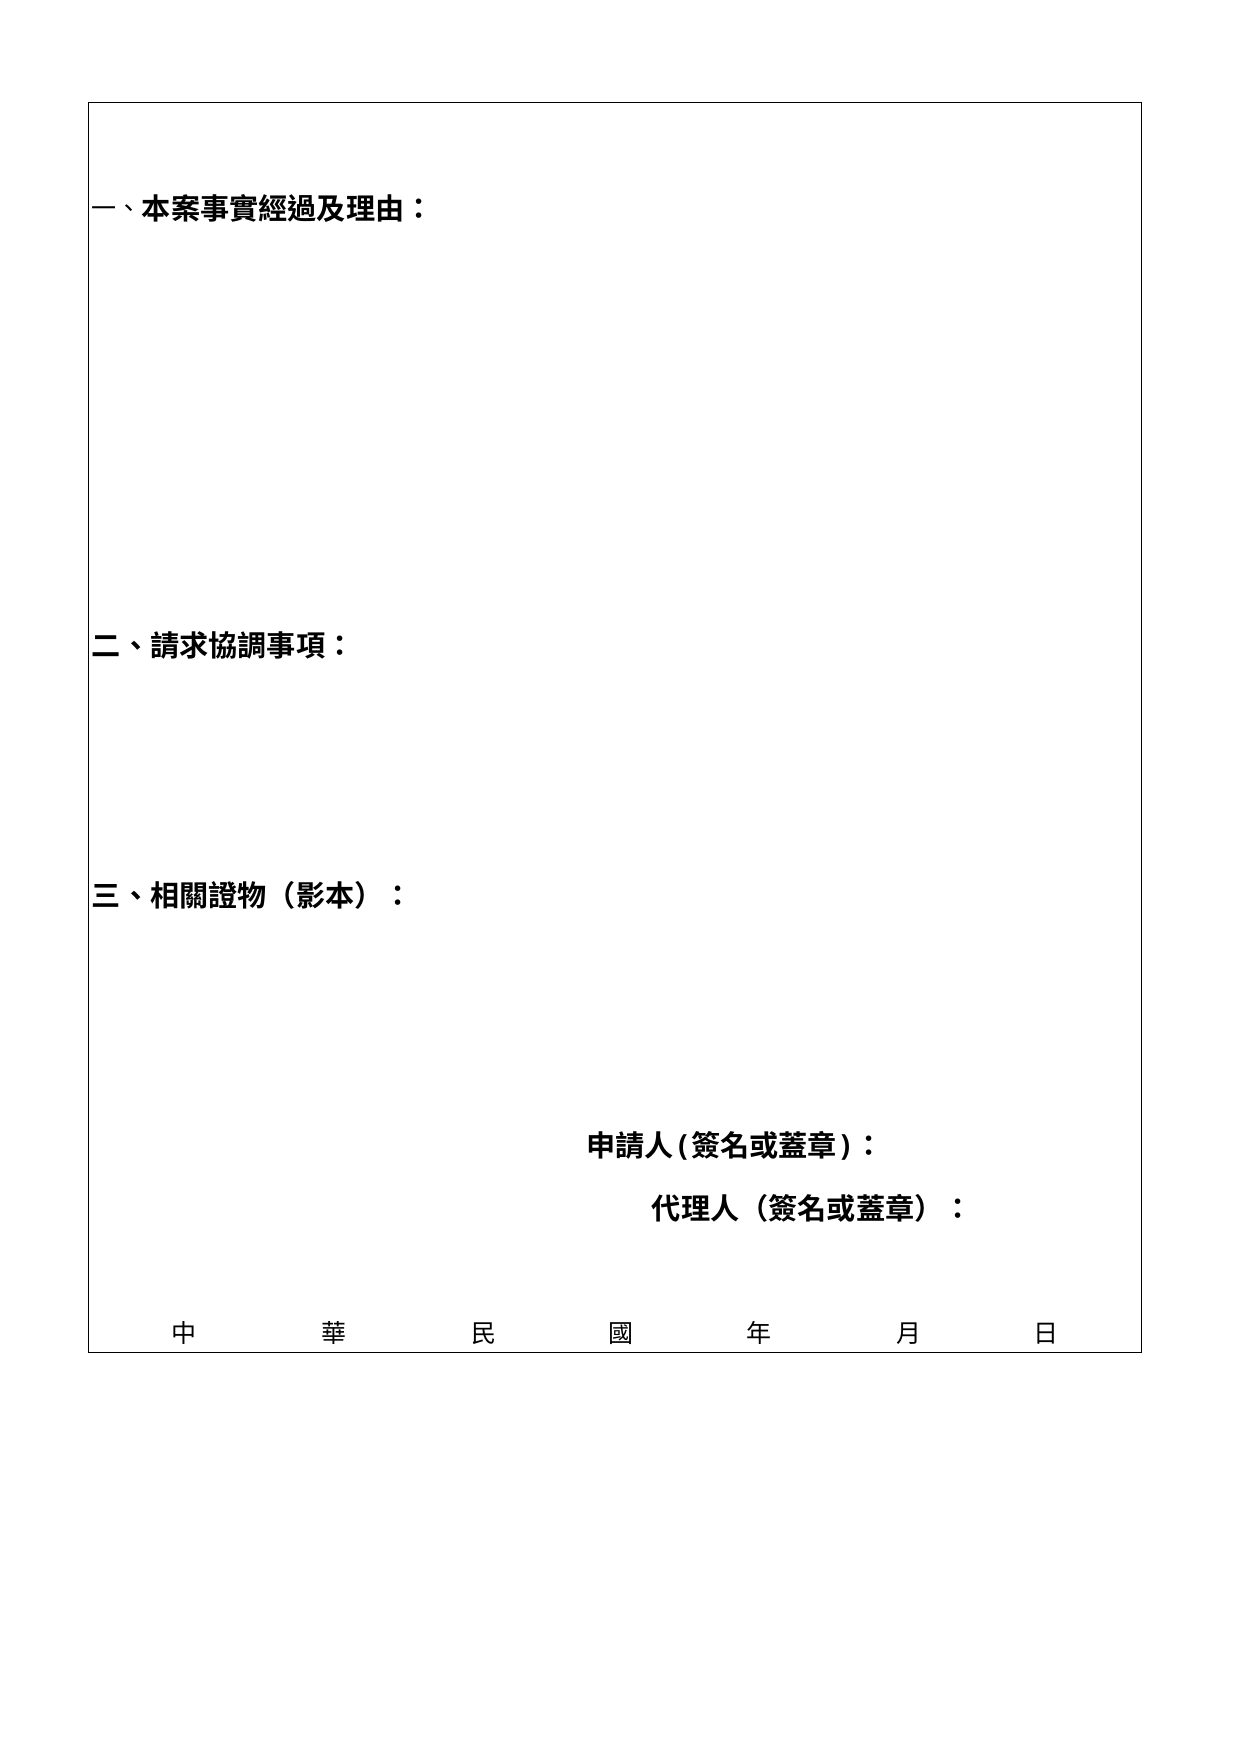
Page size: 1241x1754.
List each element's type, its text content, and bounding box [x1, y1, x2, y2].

table_cell 一、本案事實經過及理由： 二、請求協調事項： 三、相關證物（影本）： 申請人(簽名或蓋章)： 代理人（簽名或蓋章）： 中 華 民 國 年 月 日 [89, 103, 1141, 1352]
